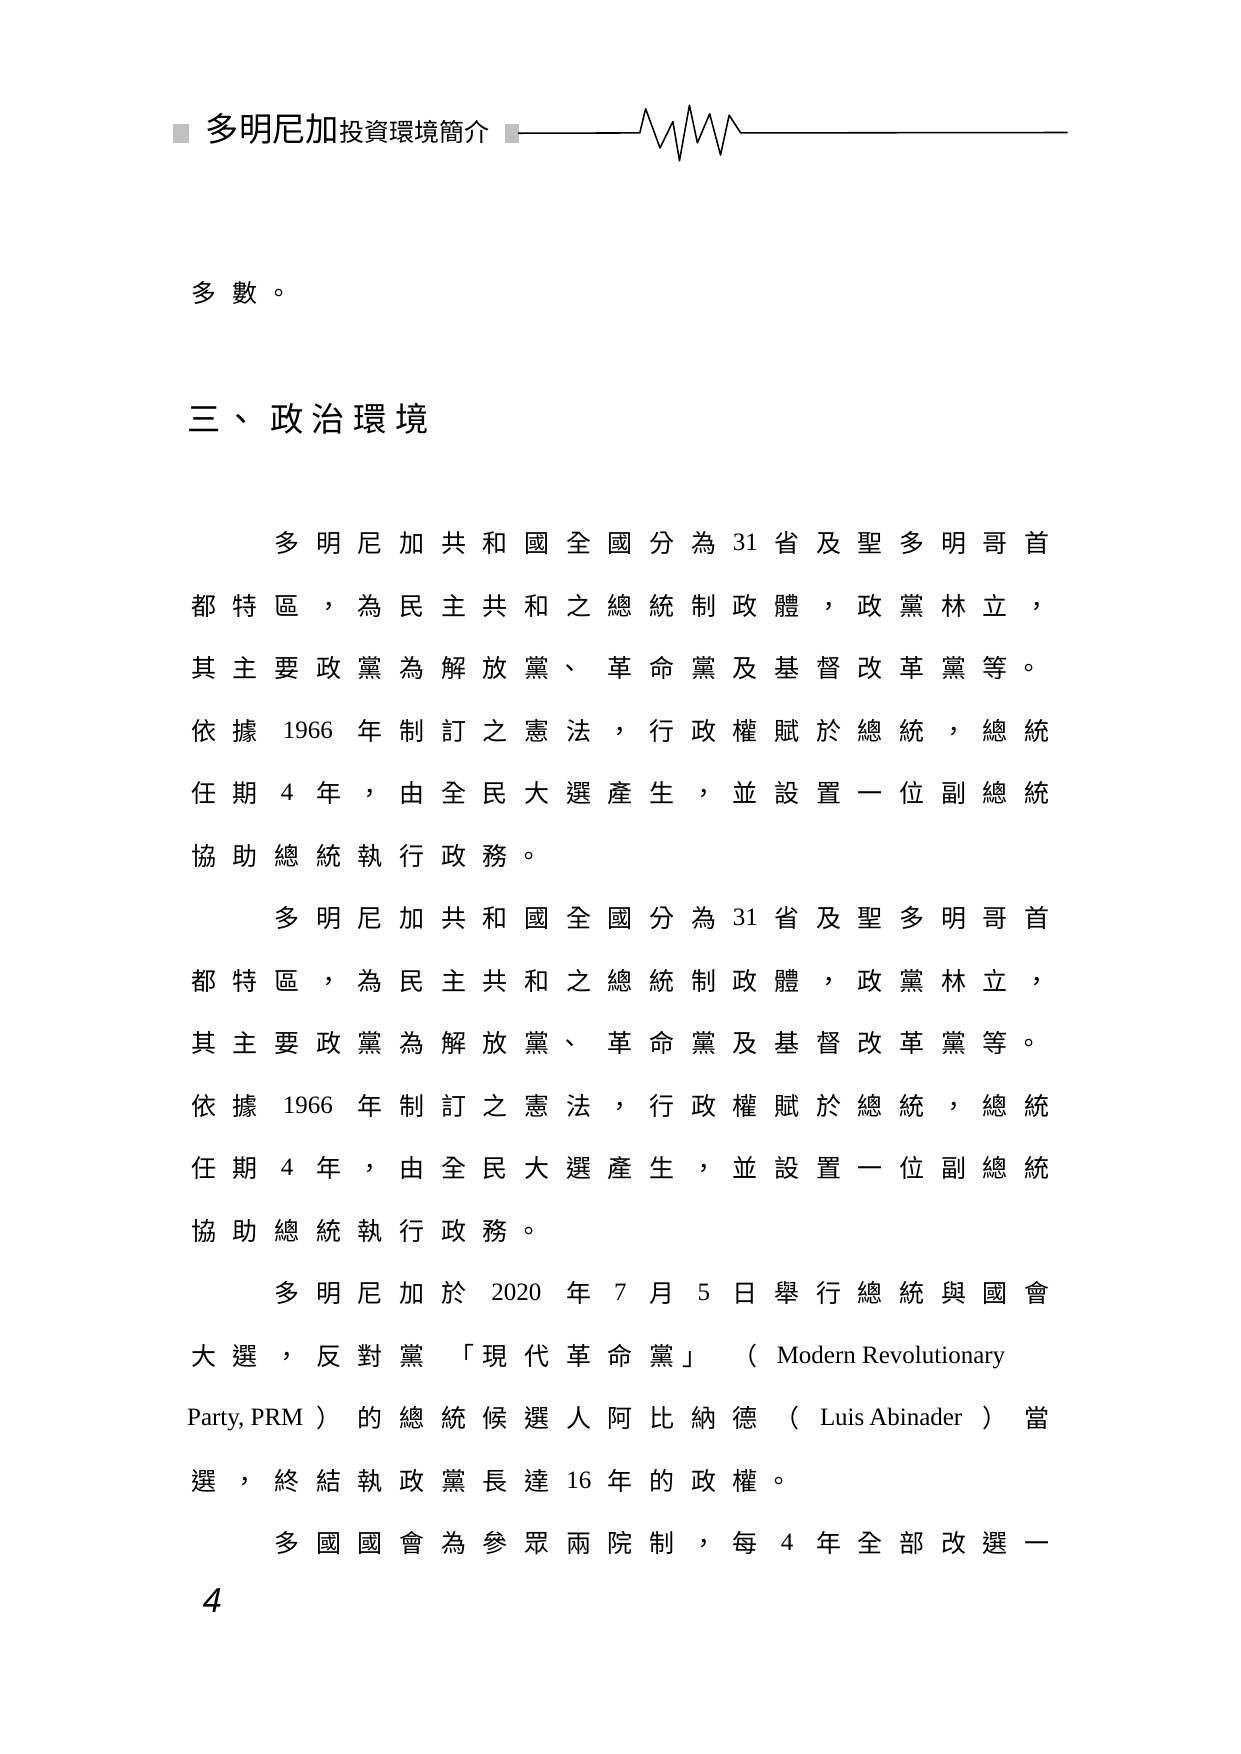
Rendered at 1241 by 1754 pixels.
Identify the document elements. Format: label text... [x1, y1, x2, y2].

text 多明尼加共和國全國分為31省及聖多明哥首都特區，為民主共和之總統制政體，政黨林立，其主要政黨為解放黨、革命黨及基督改革黨等。依據1966年制訂之憲法，行政權賦於總統，總統任期4年，由全民大選產生，並設置一位副總統協助總統執行政務。 [183, 875, 1058, 1250]
text 三、政治環境 [183, 375, 1058, 438]
text 多國國會為參眾兩院制，每4年全部改選一 [183, 1500, 1058, 1563]
text 多數。 [183, 250, 1058, 313]
text 多明尼加共和國全國分為31省及聖多明哥首都特區，為民主共和之總統制政體，政黨林立，其主要政黨為解放黨、革命黨及基督改革黨等。依據1966年制訂之憲法，行政權賦於總統，總統任期4年，由全民大選產生，並設置一位副總統協助總統執行政務。 [183, 500, 1058, 875]
text 多明尼加於2020年7月5日舉行總統與國會大選，反對黨「現代革命黨」（Modern Revolutionary Party, PRM）的總統候選人阿比納德（Luis Abinader）當選，終結執政黨長達16年的政權。 [183, 1250, 1058, 1500]
